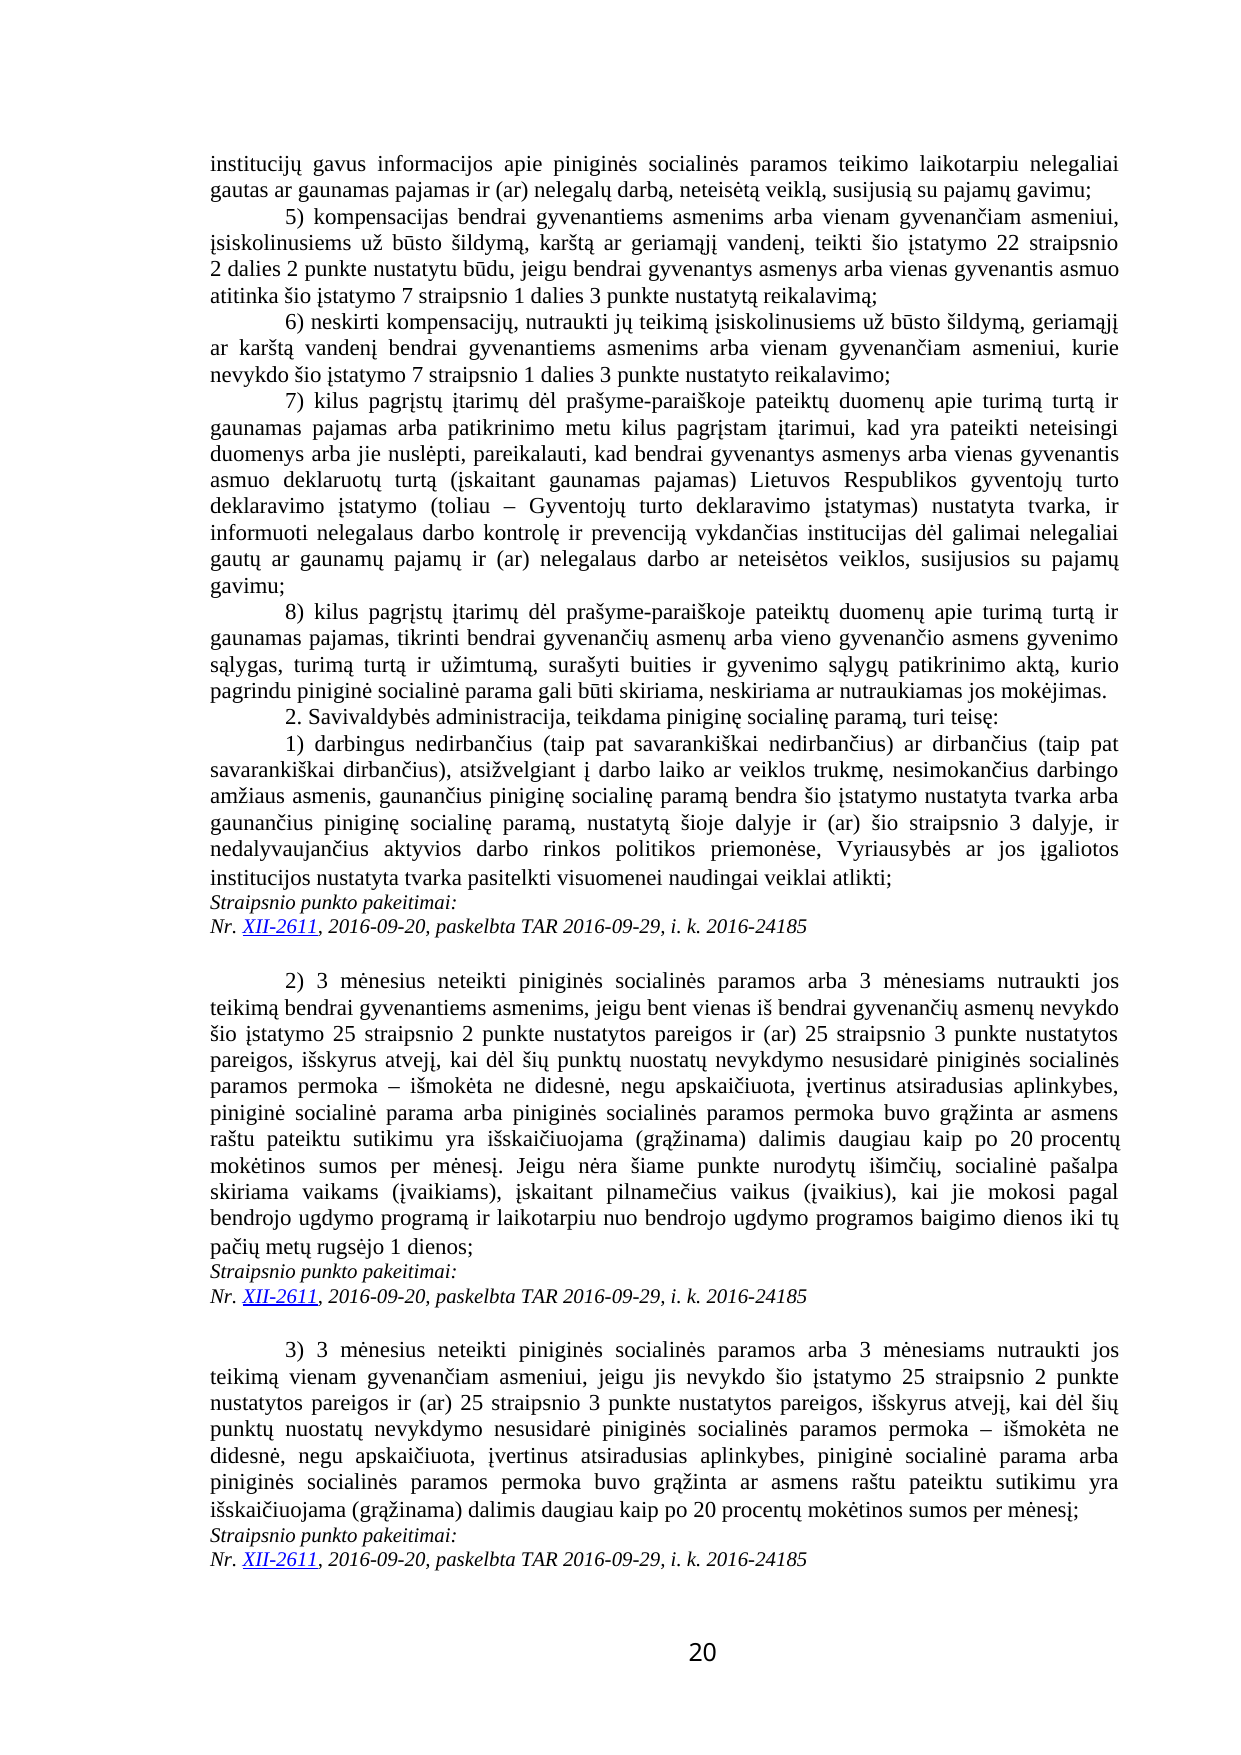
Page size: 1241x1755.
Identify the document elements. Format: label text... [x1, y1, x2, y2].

text Nr. XII-2611, 2016-09-20, paskelbta TAR 2016-09-29, i. k. 2016-24185 [210, 1283, 1120, 1308]
text 3) 3 mėnesius neteikti piniginės socialinės paramos arba 3 mėnesiams nutraukti jos teikimą vienam gyvenančiam asmeniui, jeigu jis nevykdo šio įstatymo 25 straipsnio 2 punkte nustatytos pareigos ir (ar) 25 straipsnio 3 punkte nustatytos pareigos, išskyrus atvejį, kai dėl šių punktų nuostatų nevykdymo nesusidarė piniginės socialinės paramos permoka – išmokėta ne didesnė, negu apskaičiuota, įvertinus atsiradusias aplinkybes, piniginė socialinė parama arba piniginės socialinės paramos permoka buvo grąžinta ar asmens raštu pateiktu sutikimu yra išskaičiuojama (grąžinama) dalimis daugiau kaip po 20 procentų mokėtinos sumos per mėnesį; [210, 1336, 1120, 1523]
text 6) neskirti kompensacijų, nutraukti jų teikimą įsiskolinusiems už būsto šildymą, geriamąjį ar karštą vandenį bendrai gyvenantiems asmenims arba vienam gyvenančiam asmeniui, kurie nevykdo šio įstatymo 7 straipsnio 1 dalies 3 punkte nustatyto reikalavimo; [210, 308, 1120, 387]
text 2) 3 mėnesius neteikti piniginės socialinės paramos arba 3 mėnesiams nutraukti jos teikimą bendrai gyvenantiems asmenims, jeigu bent vienas iš bendrai gyvenančių asmenų nevykdo šio įstatymo 25 straipsnio 2 punkte nustatytos pareigos ir (ar) 25 straipsnio 3 punkte nustatytos pareigos, išskyrus atvejį, kai dėl šių punktų nuostatų nevykdymo nesusidarė piniginės socialinės paramos permoka – išmokėta ne didesnė, negu apskaičiuota, įvertinus atsiradusias aplinkybes, piniginė socialinė parama arba piniginės socialinės paramos permoka buvo grąžinta ar asmens raštu pateiktu sutikimu yra išskaičiuojama (grąžinama) dalimis daugiau kaip po 20 procentų mokėtinos sumos per mėnesį. Jeigu nėra šiame punkte nurodytų išimčių, socialinė pašalpa skiriama vaikams (įvaikiams), įskaitant pilnamečius vaikus (įvaikius), kai jie mokosi pagal bendrojo ugdymo programą ir laikotarpiu nuo bendrojo ugdymo programos baigimo dienos iki tų pačių metų rugsėjo 1 dienos; [210, 967, 1120, 1259]
text Straipsnio punkto pakeitimai: [210, 1259, 1120, 1283]
text 5) kompensacijas bendrai gyvenantiems asmenims arba vienam gyvenančiam asmeniui, įsiskolinusiems už būsto šildymą, karštą ar geriamąjį vandenį, teikti šio įstatymo 22 straipsnio 2 dalies 2 punkte nustatytu būdu, jeigu bendrai gyvenantys asmenys arba vienas gyvenantis asmuo atitinka šio įstatymo 7 straipsnio 1 dalies 3 punkte nustatytą reikalavimą; [210, 203, 1120, 308]
text Nr. XII-2611, 2016-09-20, paskelbta TAR 2016-09-29, i. k. 2016-24185 [210, 1547, 1120, 1571]
text Nr. XII-2611, 2016-09-20, paskelbta TAR 2016-09-29, i. k. 2016-24185 [210, 914, 1120, 938]
text Straipsnio punkto pakeitimai: [210, 1523, 1120, 1547]
text Straipsnio punkto pakeitimai: [210, 890, 1120, 914]
text institucijų gavus informacijos apie piniginės socialinės paramos teikimo laikotarpiu nelegaliai gautas ar gaunamas pajamas ir (ar) nelegalų darbą, neteisėtą veiklą, susijusią su pajamų gavimu; [210, 150, 1120, 203]
text 1) darbingus nedirbančius (taip pat savarankiškai nedirbančius) ar dirbančius (taip pat savarankiškai dirbančius), atsižvelgiant į darbo laiko ar veiklos trukmę, nesimokančius darbingo amžiaus asmenis, gaunančius piniginę socialinę paramą bendra šio įstatymo nustatyta tvarka arba gaunančius piniginę socialinę paramą, nustatytą šioje dalyje ir (ar) šio straipsnio 3 dalyje, ir nedalyvaujančius aktyvios darbo rinkos politikos priemonėse, Vyriausybės ar jos įgaliotos institucijos nustatyta tvarka pasitelkti visuomenei naudingai veiklai atlikti; [210, 730, 1120, 890]
text 8) kilus pagrįstų įtarimų dėl prašyme-paraiškoje pateiktų duomenų apie turimą turtą ir gaunamas pajamas, tikrinti bendrai gyvenančių asmenų arba vieno gyvenančio asmens gyvenimo sąlygas, turimą turtą ir užimtumą, surašyti buities ir gyvenimo sąlygų patikrinimo aktą, kurio pagrindu piniginė socialinė parama gali būti skiriama, neskiriama ar nutraukiamas jos mokėjimas. [210, 598, 1120, 703]
text 7) kilus pagrįstų įtarimų dėl prašyme-paraiškoje pateiktų duomenų apie turimą turtą ir gaunamas pajamas arba patikrinimo metu kilus pagrįstam įtarimui, kad yra pateikti neteisingi duomenys arba jie nuslėpti, pareikalauti, kad bendrai gyvenantys asmenys arba vienas gyvenantis asmuo deklaruotų turtą (įskaitant gaunamas pajamas) Lietuvos Respublikos gyventojų turto deklaravimo įstatymo (toliau – Gyventojų turto deklaravimo įstatymas) nustatyta tvarka, ir informuoti nelegalaus darbo kontrolę ir prevenciją vykdančias institucijas dėl galimai nelegaliai gautų ar gaunamų pajamų ir (ar) nelegalaus darbo ar neteisėtos veiklos, susijusios su pajamų gavimu; [210, 387, 1120, 598]
text 2. Savivaldybės administracija, teikdama piniginę socialinę paramą, turi teisę: [210, 703, 1120, 730]
